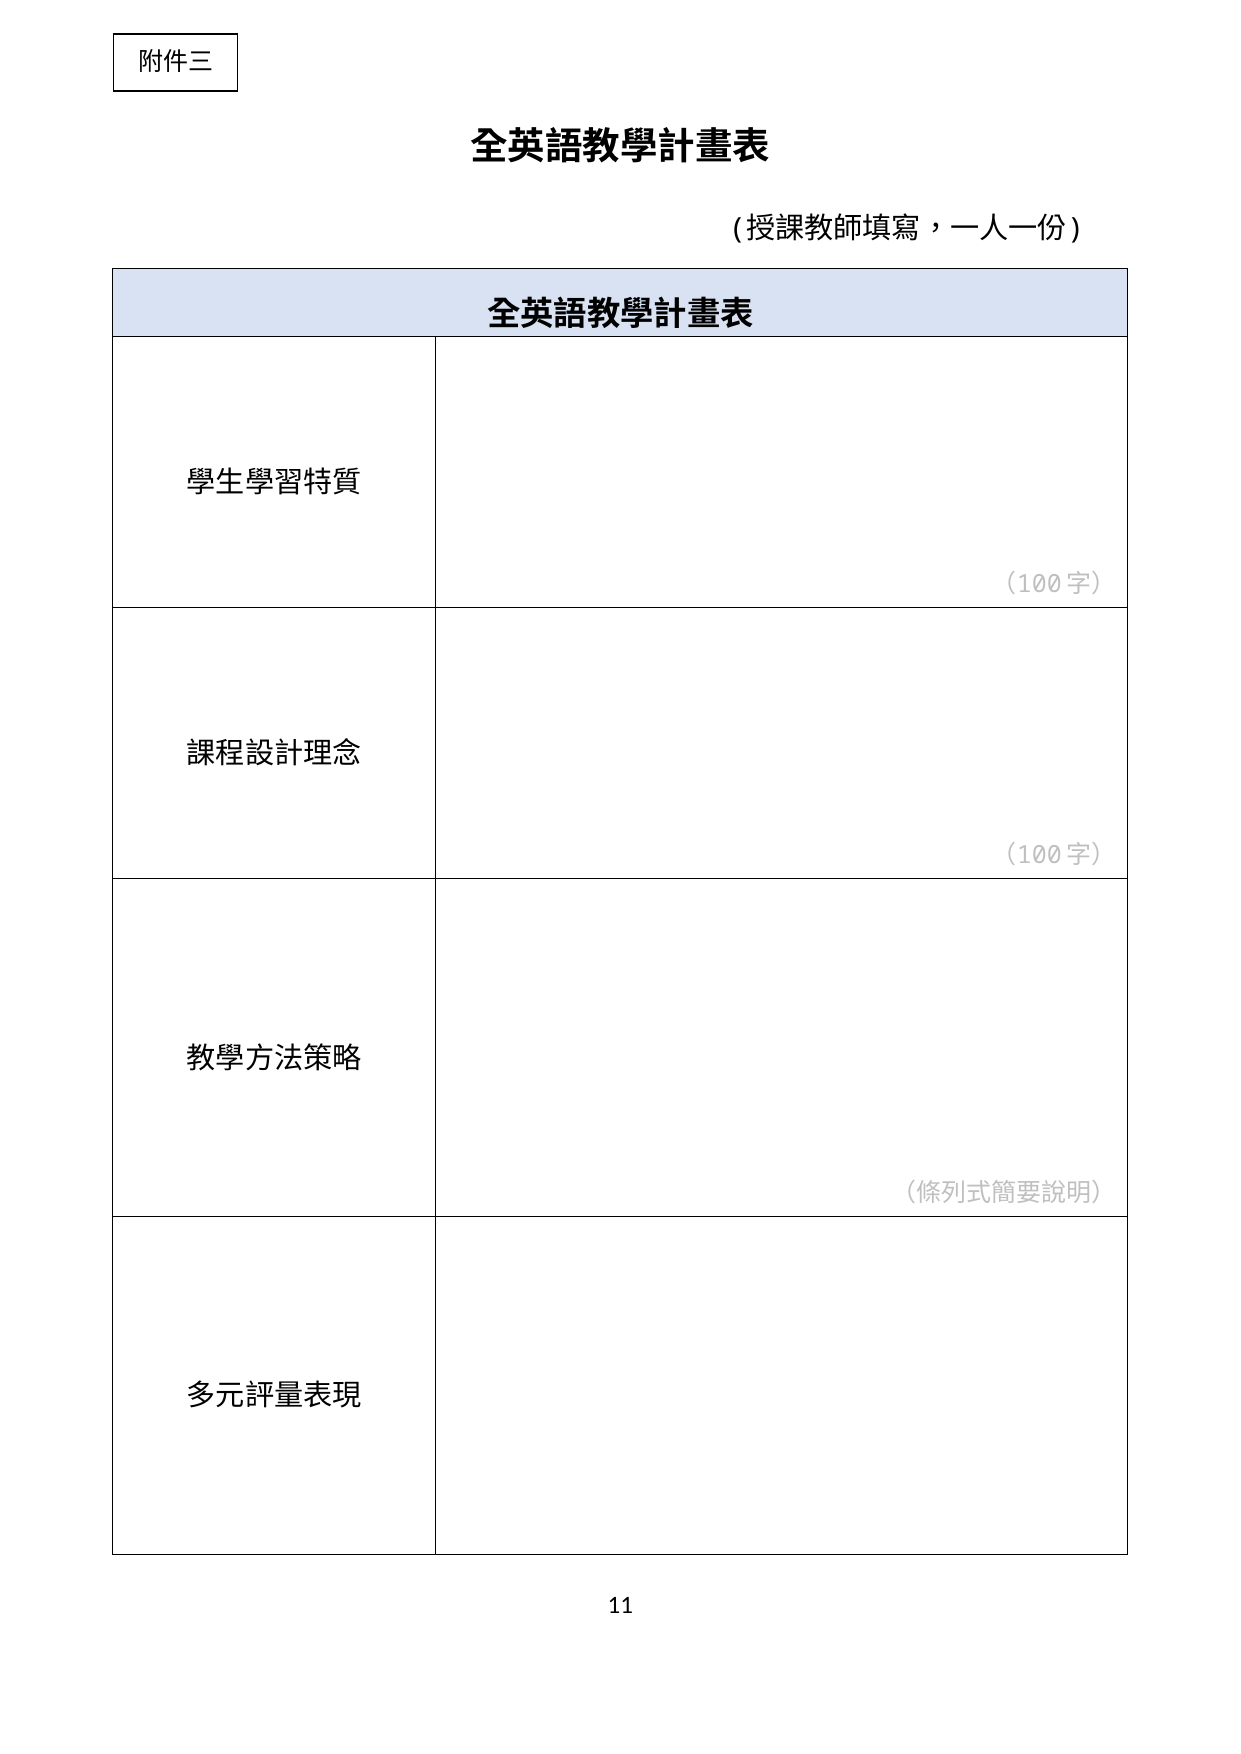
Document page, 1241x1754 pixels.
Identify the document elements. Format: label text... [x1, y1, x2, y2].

text [114, 35, 237, 90]
table_cell [436, 1217, 1127, 1554]
table_header 全英語教學計畫表 [113, 269, 1127, 336]
text (授課教師填寫，一人一份) [112, 185, 1084, 247]
table_cell （條列式簡要說明） [436, 879, 1127, 1216]
table_cell （100字） [436, 337, 1127, 607]
table_cell 教學方法策略 [113, 879, 435, 1216]
table_cell 多元評量表現 [113, 1217, 435, 1554]
table_cell （100字） [436, 608, 1127, 877]
text 附件三 [129, 42, 222, 78]
table_cell 課程設計理念 [113, 608, 435, 877]
table_cell 學生學習特質 [113, 337, 435, 607]
text 全英語教學計畫表 [112, 102, 1128, 164]
